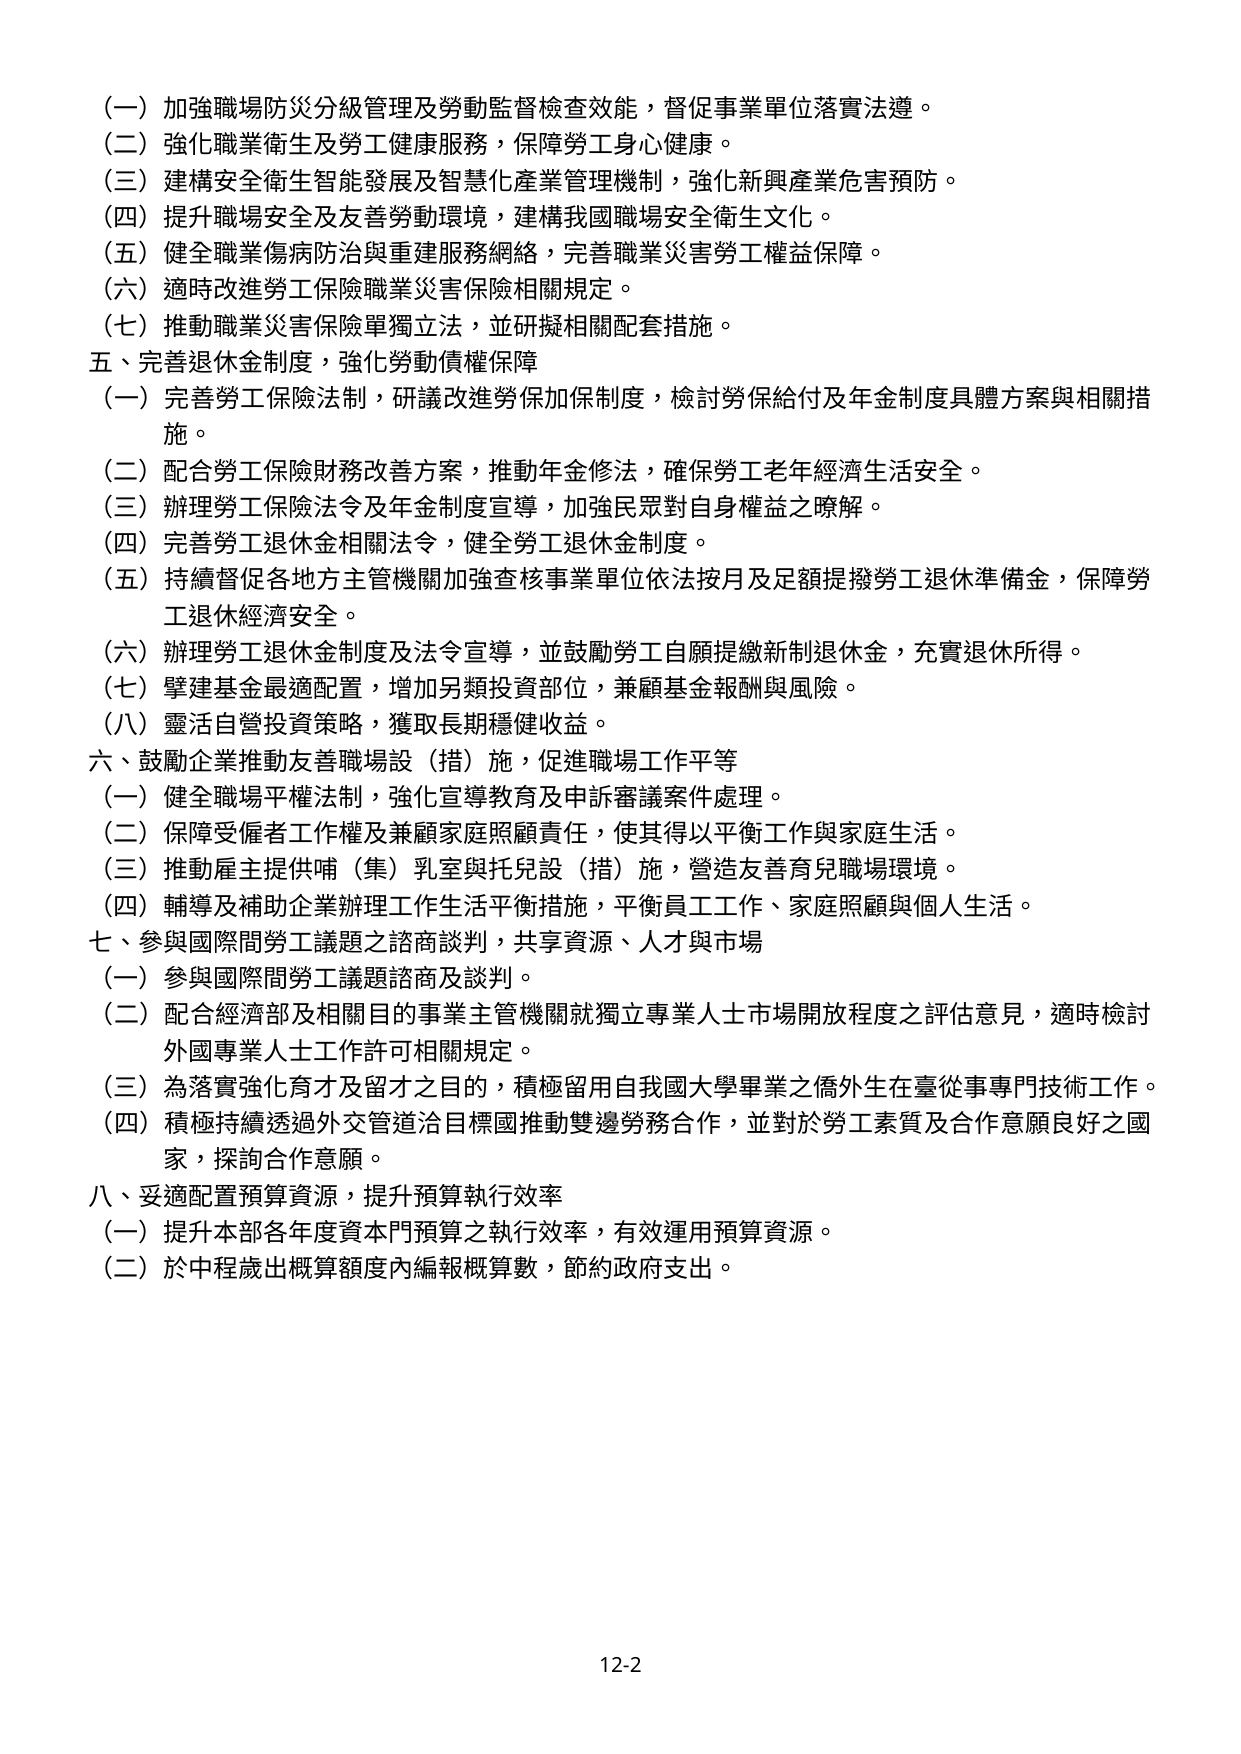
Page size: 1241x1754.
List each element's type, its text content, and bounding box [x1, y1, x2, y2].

text 七、參與國際間勞工議題之諮商談判，共享資源、人才與市場 [89, 922, 1152, 959]
text （四）提升職場安全及友善勞動環境，建構我國職場安全衛生文化。 [89, 197, 1152, 234]
text （一）健全職場平權法制，強化宣導教育及申訴審議案件處理。 [89, 777, 1152, 814]
text （四）完善勞工退休金相關法令，健全勞工退休金制度。 [89, 524, 1152, 560]
text 六、鼓勵企業推動友善職場設（措）施，促進職場工作平等 [89, 741, 1152, 777]
text （二）配合經濟部及相關目的事業主管機關就獨立專業人士市場開放程度之評估意見，適時檢討外國專業人士工作許可相關規定。 [89, 995, 1152, 1067]
text 八、妥適配置預算資源，提升預算執行效率 [89, 1176, 1152, 1212]
text （三）建構安全衛生智能發展及智慧化產業管理機制，強化新興產業危害預防。 [89, 161, 1152, 197]
text （七）推動職業災害保險單獨立法，並研擬相關配套措施。 [89, 306, 1152, 342]
text （八）靈活自營投資策略，獲取長期穩健收益。 [89, 705, 1152, 741]
text （四）積極持續透過外交管道洽目標國推動雙邊勞務合作，並對於勞工素質及合作意願良好之國家，探詢合作意願。 [89, 1104, 1152, 1176]
text 五、完善退休金制度，強化勞動債權保障 [89, 342, 1152, 379]
text （三）辦理勞工保險法令及年金制度宣導，加強民眾對自身權益之暸解。 [89, 487, 1152, 524]
text （三）為落實強化育才及留才之目的，積極留用自我國大學畢業之僑外生在臺從事專門技術工作。 [89, 1067, 1152, 1104]
text （二）於中程歲出概算額度內編報概算數，節約政府支出。 [89, 1249, 1152, 1285]
text （二）保障受僱者工作權及兼顧家庭照顧責任，使其得以平衡工作與家庭生活。 [89, 814, 1152, 850]
text （一）完善勞工保險法制，研議改進勞保加保制度，檢討勞保給付及年金制度具體方案與相關措施。 [89, 379, 1152, 451]
text （六）辦理勞工退休金制度及法令宣導，並鼓勵勞工自願提繳新制退休金，充實退休所得。 [89, 632, 1152, 669]
text （五）健全職業傷病防治與重建服務網絡，完善職業災害勞工權益保障。 [89, 234, 1152, 270]
text （一）參與國際間勞工議題諮商及談判。 [89, 959, 1152, 995]
text （一）加強職場防災分級管理及勞動監督檢查效能，督促事業單位落實法遵。 [89, 89, 1152, 125]
text （五）持續督促各地方主管機關加強查核事業單位依法按月及足額提撥勞工退休準備金，保障勞工退休經濟安全。 [89, 560, 1152, 632]
text （二）強化職業衛生及勞工健康服務，保障勞工身心健康。 [89, 125, 1152, 161]
text （二）配合勞工保險財務改善方案，推動年金修法，確保勞工老年經濟生活安全。 [89, 451, 1152, 487]
text （六）適時改進勞工保險職業災害保險相關規定。 [89, 270, 1152, 306]
text （三）推動雇主提供哺（集）乳室與托兒設（措）施，營造友善育兒職場環境。 [89, 850, 1152, 886]
text （七）擘建基金最適配置，增加另類投資部位，兼顧基金報酬與風險。 [89, 669, 1152, 705]
text （一）提升本部各年度資本門預算之執行效率，有效運用預算資源。 [89, 1212, 1152, 1249]
text （四）輔導及補助企業辦理工作生活平衡措施，平衡員工工作、家庭照顧與個人生活。 [89, 886, 1152, 922]
